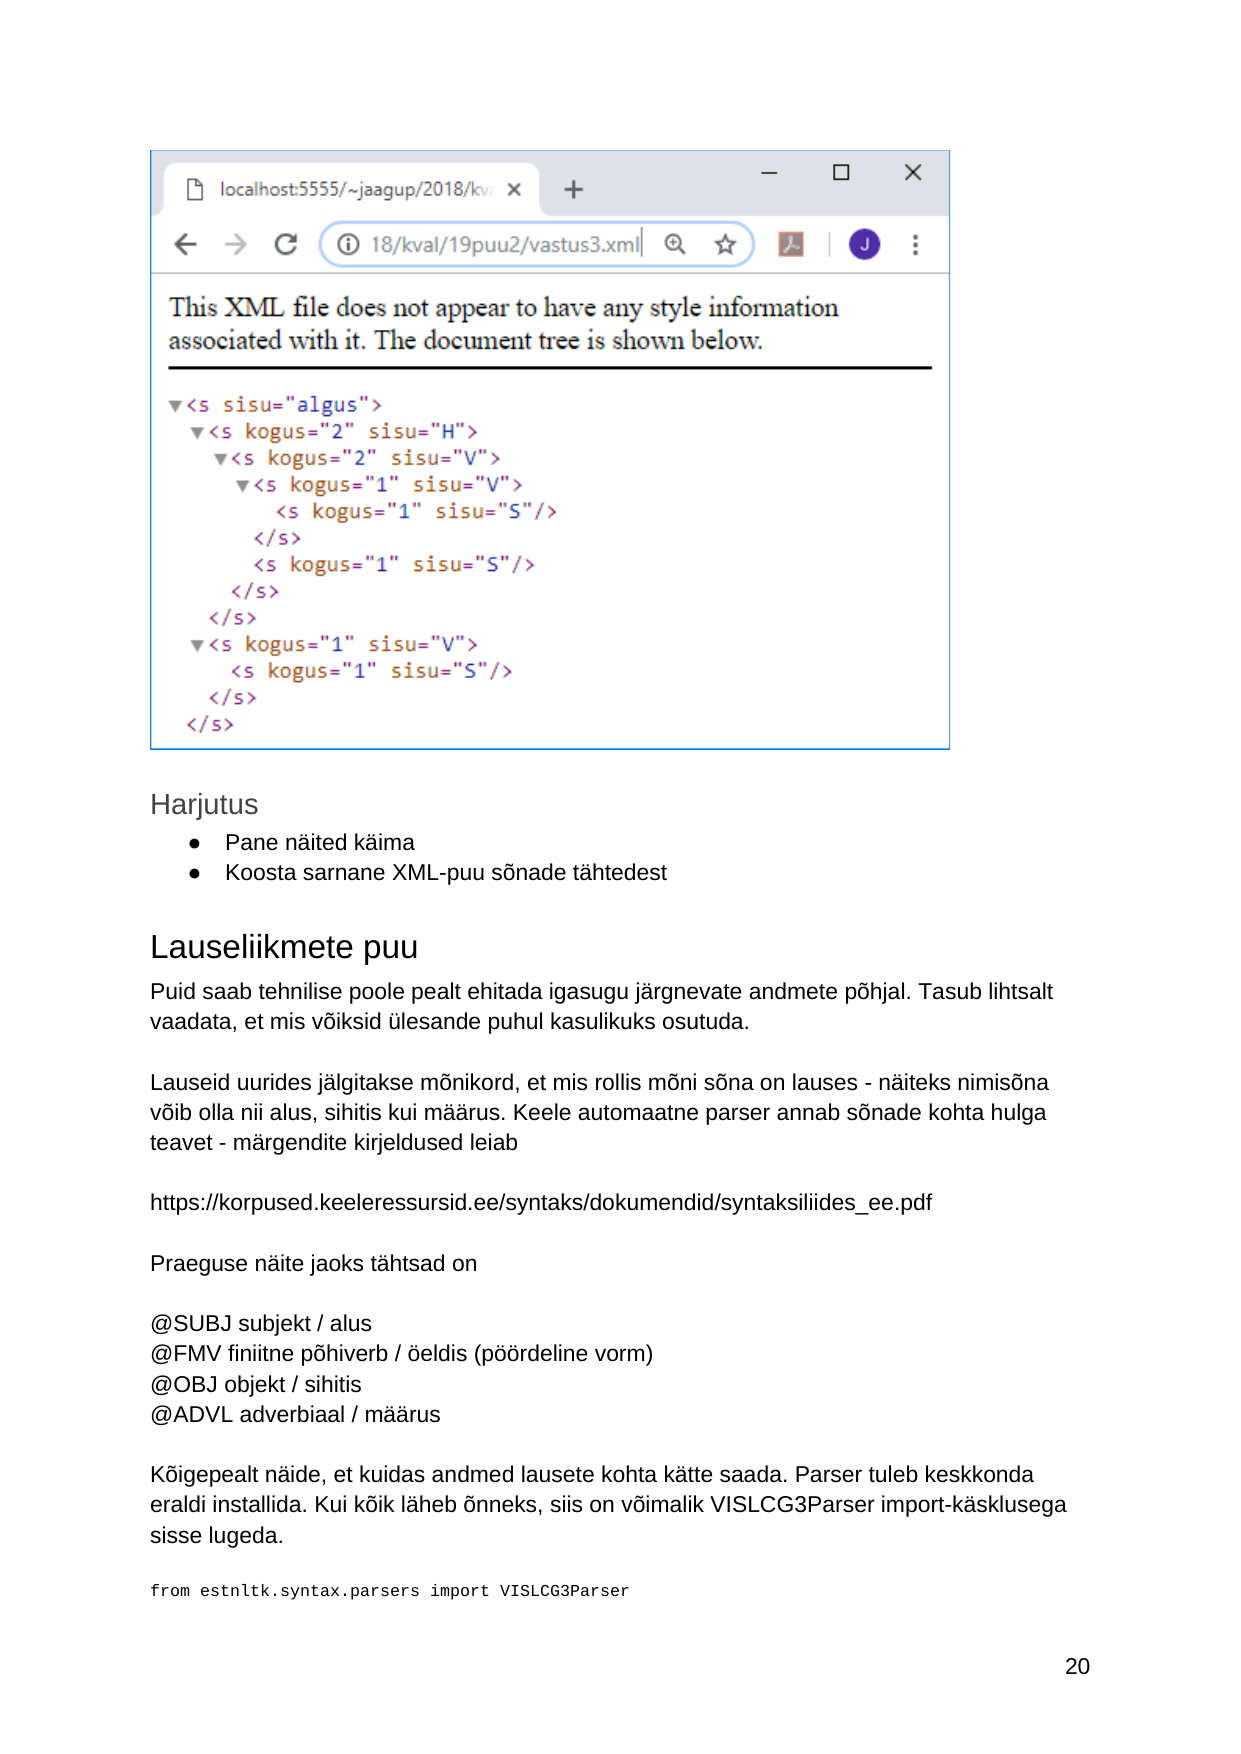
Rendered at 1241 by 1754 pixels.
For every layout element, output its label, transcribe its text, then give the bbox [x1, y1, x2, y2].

text @FMV finiitne põhiverb / öeldis (pöördeline vorm) [150, 1340, 1090, 1367]
text Praeguse näite jaoks tähtsad on [150, 1250, 1090, 1276]
text @ADVL adverbiaal / määrus [150, 1401, 1090, 1427]
text Lauseid uurides jälgitakse mõnikord, et mis rollis mõni sõna on lauses - näiteks nimisõna võib olla nii alus, sihitis kui määrus. Keele automaatne parser annab sõnade kohta hulga teavet - märgendite kirjeldused leiab [150, 1068, 1090, 1155]
text Kõigepealt näide, et kuidas andmed lausete kohta kätte saada. Parser tuleb keskkonda eraldi installida. Kui kõik läheb õnneks, siis on võimalik VISLCG3Parser import-käsklusega sisse lugeda. [150, 1461, 1090, 1548]
text https://korpused.keeleressursid.ee/syntaks/dokumendid/syntaksiliides_ee.pdf [150, 1189, 1090, 1216]
text Puid saab tehnilise poole pealt ehitada igasugu järgnevate andmete põhjal. Tasub lihtsalt vaadata, et mis võiksid ülesande puhul kasulikuks osutuda. [150, 978, 1090, 1034]
list Koosta sarnane XML-puu sõnade tähtedest [187, 859, 1090, 886]
text @SUBJ subjekt / alus [150, 1310, 1090, 1337]
picture [150, 150, 951, 750]
subtitle Harjutus [150, 787, 1090, 821]
subtitle Lauseliikmete puu [150, 927, 1090, 965]
text from estnltk.syntax.parsers import VISLCG3Parser [150, 1582, 1090, 1601]
list Pane näited käima [187, 829, 1090, 855]
text @OBJ objekt / sihitis [150, 1371, 1090, 1397]
